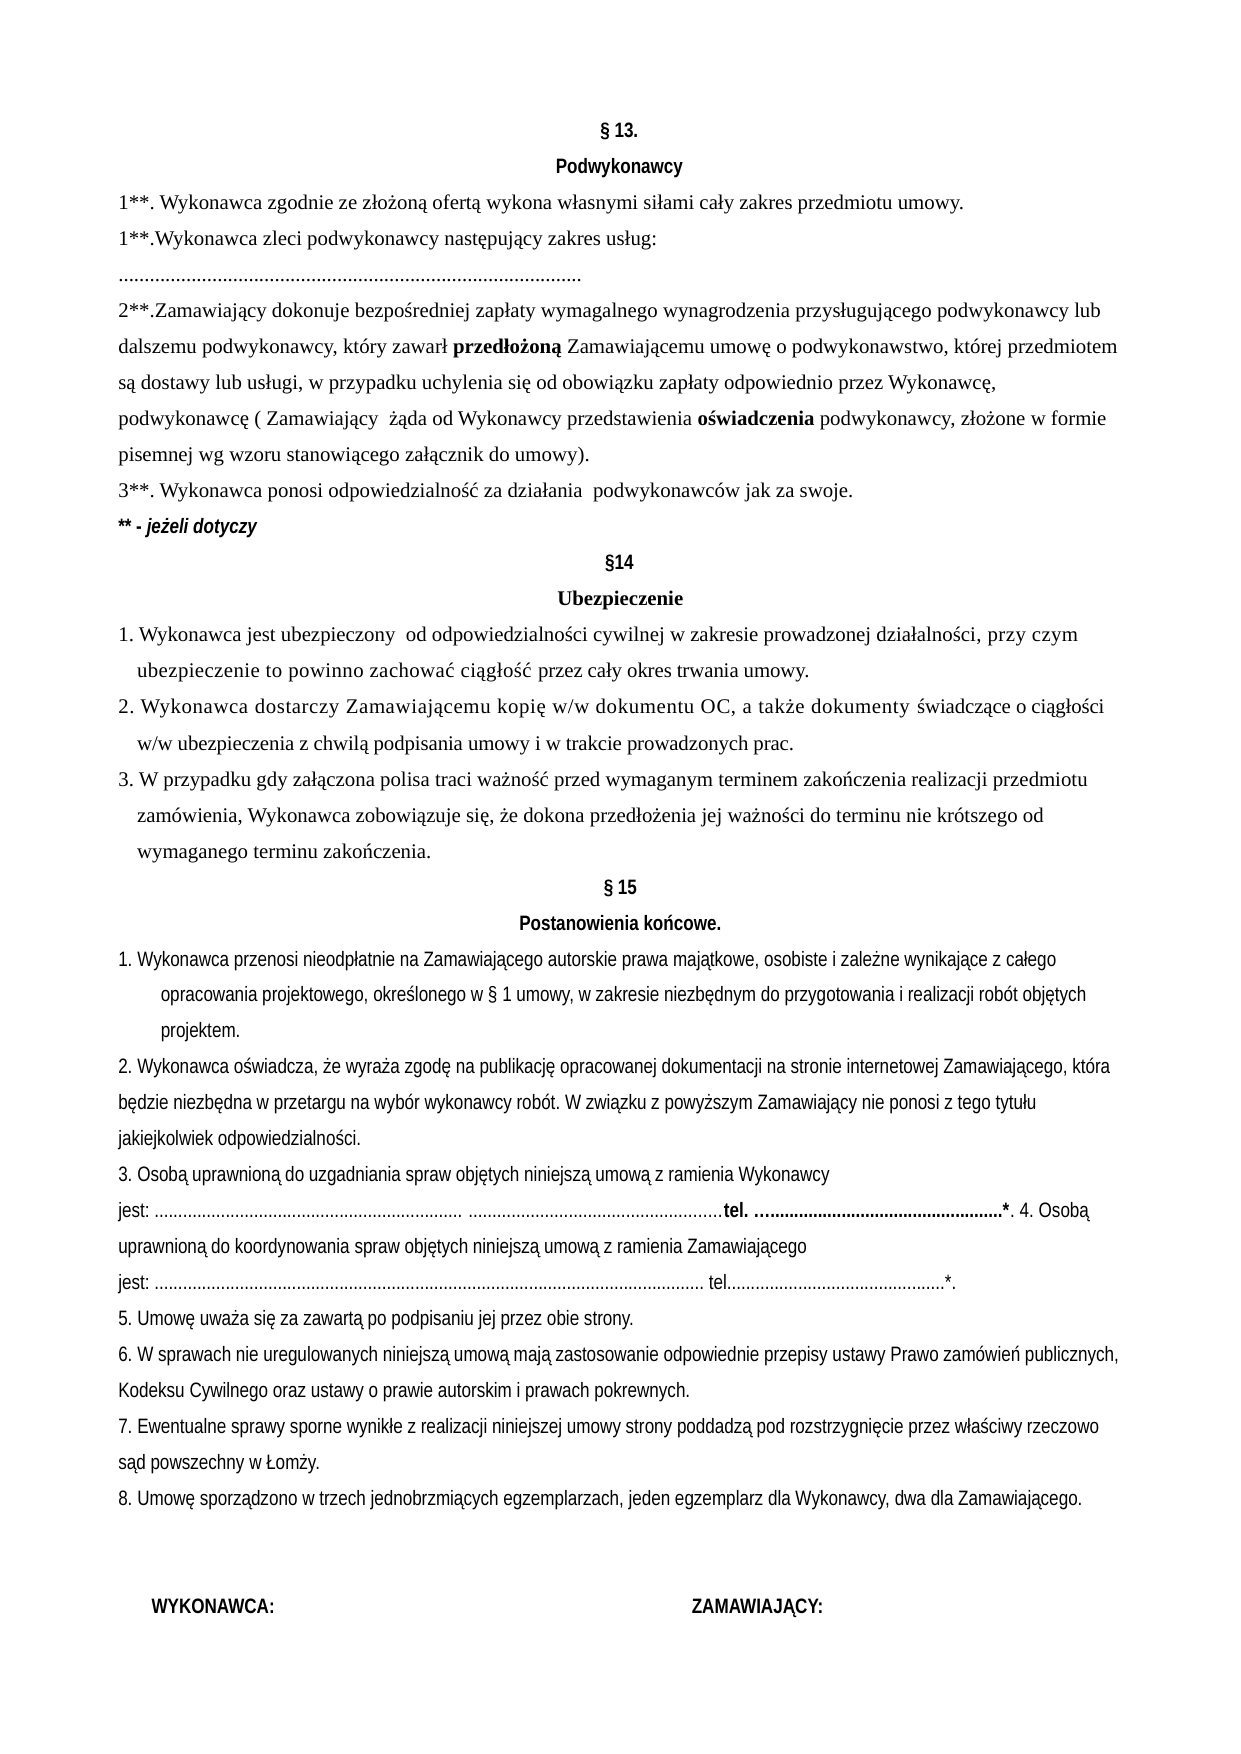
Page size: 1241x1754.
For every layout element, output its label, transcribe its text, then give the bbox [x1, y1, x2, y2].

text 2. Wykonawca dostarczy Zamawiającemu kopię w/w dokumentu OC, a także dokumenty świadczące o ciągłości w/w ubezpieczenia z chwilą podpisania umowy i w trakcie prowadzonych prac. [118, 694, 1122, 754]
text 3**. Wykonawca ponosi odpowiedzialność za działania podwykonawców jak za swoje. [118, 478, 1122, 502]
text § 13. [382, 118, 857, 142]
text 1. Wykonawca jest ubezpieczony od odpowiedzialności cywilnej w zakresie prowadzonej działalności, przy czym ubezpieczenie to powinno zachować ciągłość przez cały okres trwania umowy. [118, 622, 1122, 682]
text Podwykonawcy [382, 154, 857, 178]
text ** - jeżeli dotyczy [118, 514, 1122, 538]
text 1**.Wykonawca zleci podwykonawcy następujący zakres usług: ......................................................................................... [118, 226, 1122, 286]
text 5. Umowę uważa się za zawartą po podpisaniu jej przez obie strony. [118, 1306, 1122, 1330]
text 1**. Wykonawca zgodnie ze złożoną ofertą wykona własnymi siłami cały zakres przedmiotu umowy. [118, 190, 1122, 214]
text 6. W sprawach nie uregulowanych niniejszą umową mają zastosowanie odpowiednie przepisy ustawy Prawo zamówień publicznych, Kodeksu Cywilnego oraz ustawy o prawie autorskim i prawach pokrewnych. [118, 1342, 1122, 1402]
text Ubezpieczenie [118, 586, 1122, 610]
text 2. Wykonawca oświadcza, że wyraża zgodę na publikację opracowanej dokumentacji na stronie internetowej Zamawiającego, która będzie niezbędna w przetargu na wybór wykonawcy robót. W związku z powyższym Zamawiający nie ponosi z tego tytułu jakiejkolwiek odpowiedzialności. [118, 1054, 1122, 1150]
text § 15 [118, 874, 1122, 898]
text 7. Ewentualne sprawy sporne wynikłe z realizacji niniejszej umowy strony poddadzą pod rozstrzygnięcie przez właściwy rzeczowo sąd powszechny w Łomży. [118, 1414, 1122, 1473]
text §14 [382, 550, 857, 574]
text 1. Wykonawca przenosi nieodpłatnie na Zamawiającego autorskie prawa majątkowe, osobiste i zależne wynikające z całego opracowania projektowego, określonego w § 1 umowy, w zakresie niezbędnym do przygotowania i realizacji robót objętych projektem. [118, 946, 1122, 1042]
text 3. Osobą uprawnioną do uzgadniania spraw objętych niniejszą umową z ramienia Wykonawcy jest: ................................................................. tel. ….................................................*. 4. Osobą uprawnioną do koordynowania spraw objętych niniejszą umową z ramienia Zamawiającego jest: .................................................................................................................... tel..............................................*. [118, 1162, 1122, 1294]
text 2**.Zamawiający dokonuje bezpośredniej zapłaty wymagalnego wynagrodzenia przysługującego podwykonawcy lub dalszemu podwykonawcy, który zawarł przedłożoną Zamawiającemu umowę o podwykonawstwo, której przedmiotem są dostawy lub usługi, w przypadku uchylenia się od obowiązku zapłaty odpowiednio przez Wykonawcę, podwykonawcę ( Zamawiający żąda od Wykonawcy przedstawienia oświadczenia podwykonawcy, złożone w formie pisemnej wg wzoru stanowiącego załącznik do umowy). [118, 298, 1122, 466]
text 3. W przypadku gdy załączona polisa traci ważność przed wymaganym terminem zakończenia realizacji przedmiotu zamówienia, Wykonawca zobowiązuje się, że dokona przedłożenia jej ważności do terminu nie krótszego od wymaganego terminu zakończenia. [118, 766, 1122, 863]
text Postanowienia końcowe. [118, 911, 1122, 934]
text 8. Umowę sporządzono w trzech jednobrzmiących egzemplarzach, jeden egzemplarz dla Wykonawcy, dwa dla Zamawiającego. [118, 1486, 1122, 1509]
text WYKONAWCA: ZAMAWIAJĄCY: [118, 1593, 1122, 1617]
